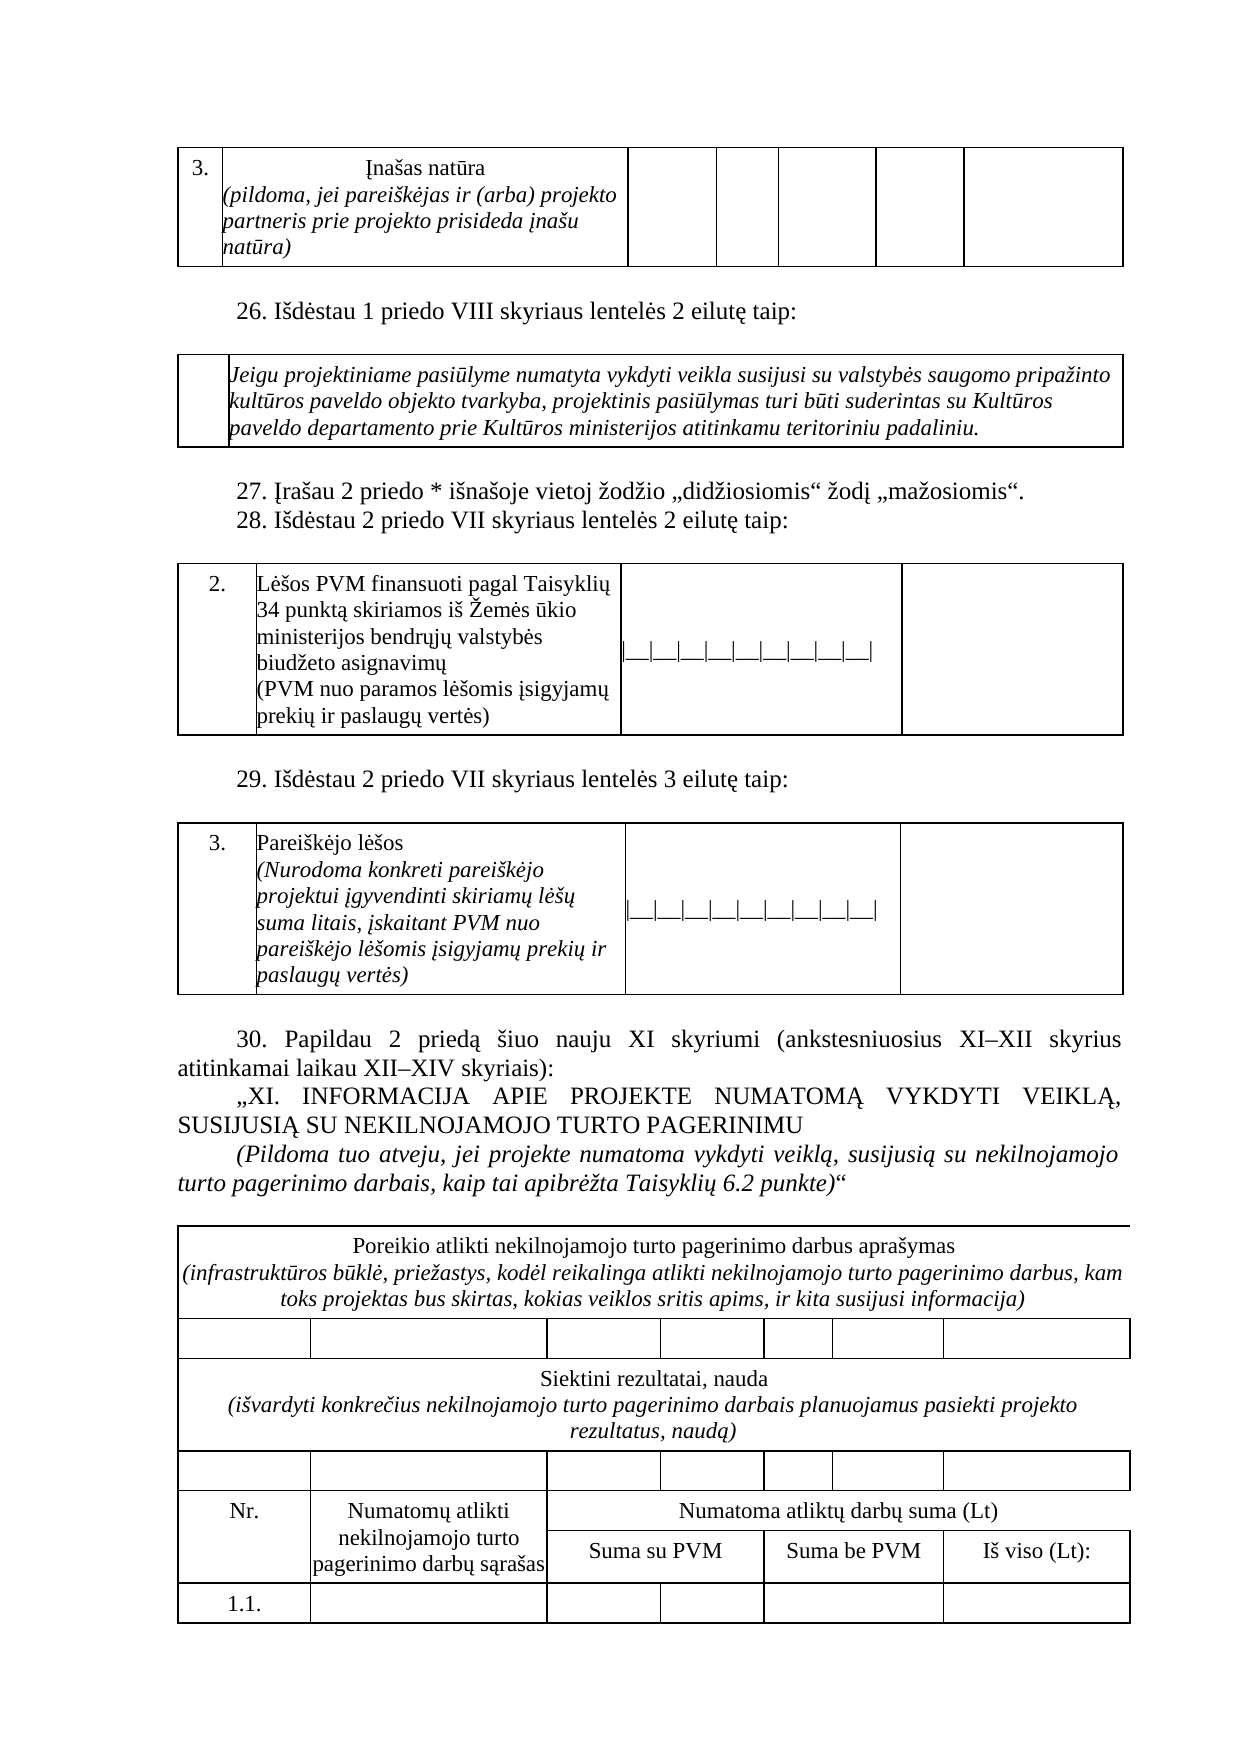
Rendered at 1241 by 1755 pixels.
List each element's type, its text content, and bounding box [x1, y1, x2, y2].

table_header |__|__|__|__|__|__|__|__|__| [622, 564, 901, 734]
table_cell [311, 1452, 546, 1490]
table_cell [944, 1452, 1129, 1490]
table_cell [179, 1319, 310, 1357]
table_cell Suma be PVM [765, 1531, 943, 1582]
table_cell [179, 1452, 310, 1490]
table_cell Siektini rezultatai, nauda (išvardyti konkrečius nekilnojamojo turto pagerinimo darbais planuojamus pasiekti projekto rezultatus, naudą) [179, 1359, 1130, 1450]
table_cell [661, 1584, 763, 1622]
text 27. Įrašau 2 priedo * išnašoje vietoj žodžio „didžiosiomis“ žodį „mažosiomis“. [177, 476, 1122, 505]
table_cell Suma su PVM [548, 1531, 763, 1582]
table_cell Numatomų atlikti nekilnojamojo turto pagerinimo darbų sąrašas [311, 1491, 546, 1582]
table_header Pareiškėjo lėšos (Nurodoma konkreti pareiškėjo projektui įgyvendinti skiriamų lėšų suma litais, įskaitant PVM nuo pareiškėjo lėšomis įsigyjamų prekių ir paslaugų vertės) [257, 824, 625, 993]
table_header [179, 355, 228, 446]
table_cell [548, 1319, 660, 1357]
table_header [779, 148, 875, 266]
text (Pildoma tuo atveju, jei projekte numatoma vykdyti veiklą, susijusią su nekilnojamojo turto pagerinimo darbais, kaip tai apibrėžta Taisyklių 6.2 punkte)“ [177, 1139, 1122, 1196]
table_header [877, 148, 963, 266]
table_header Jeigu projektiniame pasiūlyme numatyta vykdyti veikla susijusi su valstybės saugomo pripažinto kultūros paveldo objekto tvarkyba, projektinis pasiūlymas turi būti suderintas su Kultūros paveldo departamento prie Kultūros ministerijos atitinkamu teritoriniu padaliniu. [230, 355, 1122, 446]
table_cell [944, 1584, 1129, 1622]
table_header Lėšos PVM finansuoti pagal Taisyklių 34 punktą skiriamos iš Žemės ūkio ministerijos bendrųjų valstybės biudžeto asignavimų (PVM nuo paramos lėšomis įsigyjamų prekių ir paslaugų vertės) [257, 564, 620, 734]
table_cell Nr. [179, 1491, 310, 1582]
table_header Įnašas natūra (pildoma, jei pareiškėjas ir (arba) projekto partneris prie projekto prisideda įnašu natūra) [223, 148, 627, 266]
table_cell [311, 1584, 546, 1622]
table_header [901, 824, 1122, 993]
table_header |__|__|__|__|__|__|__|__|__| [626, 824, 900, 993]
text 29. Išdėstau 2 priedo VII skyriaus lentelės 3 eilutę taip: [177, 764, 1122, 793]
table_cell [765, 1319, 832, 1357]
table_cell [661, 1452, 763, 1490]
table_cell [548, 1584, 660, 1622]
table_cell [765, 1452, 832, 1490]
table_cell 1.1. [179, 1584, 310, 1622]
text 30. Papildau 2 priedą šiuo nauju XI skyriumi (ankstesniuosius XI–XII skyrius atitinkamai laikau XII–XIV skyriais): [177, 1024, 1122, 1081]
table_cell [548, 1452, 660, 1490]
table_cell [833, 1319, 943, 1357]
table_header [717, 148, 778, 266]
table_cell Numatoma atliktų darbų suma (Lt) [548, 1491, 1130, 1529]
text „XI. INFORMACIJA APIE PROJEKTE NUMATOMĄ VYKDYTI VEIKLĄ, SUSIJUSIĄ SU NEKILNOJAMOJO TURTO PAGERINIMU [177, 1081, 1122, 1139]
table_cell [311, 1319, 546, 1357]
table_header [629, 148, 716, 266]
table_header [903, 564, 1122, 734]
text 26. Išdėstau 1 priedo VIII skyriaus lentelės 2 eilutę taip: [177, 296, 1122, 325]
table_header 3. [179, 148, 222, 266]
table_cell [833, 1452, 943, 1490]
table_header 2. [179, 564, 256, 734]
table_header Poreikio atlikti nekilnojamojo turto pagerinimo darbus aprašymas (infrastruktūros būklė, priežastys, kodėl reikalinga atlikti nekilnojamojo turto pagerinimo darbus, kam toks projektas bus skirtas, kokias veiklos sritis apims, ir kita susijusi informacija) [179, 1227, 1130, 1318]
table_header [965, 148, 1122, 266]
table_cell [944, 1319, 1129, 1357]
table_cell [661, 1319, 763, 1357]
table_header 3. [179, 824, 256, 993]
table_cell [765, 1584, 943, 1622]
text 28. Išdėstau 2 priedo VII skyriaus lentelės 2 eilutę taip: [177, 505, 1122, 534]
table_cell Iš viso (Lt): [944, 1531, 1129, 1582]
